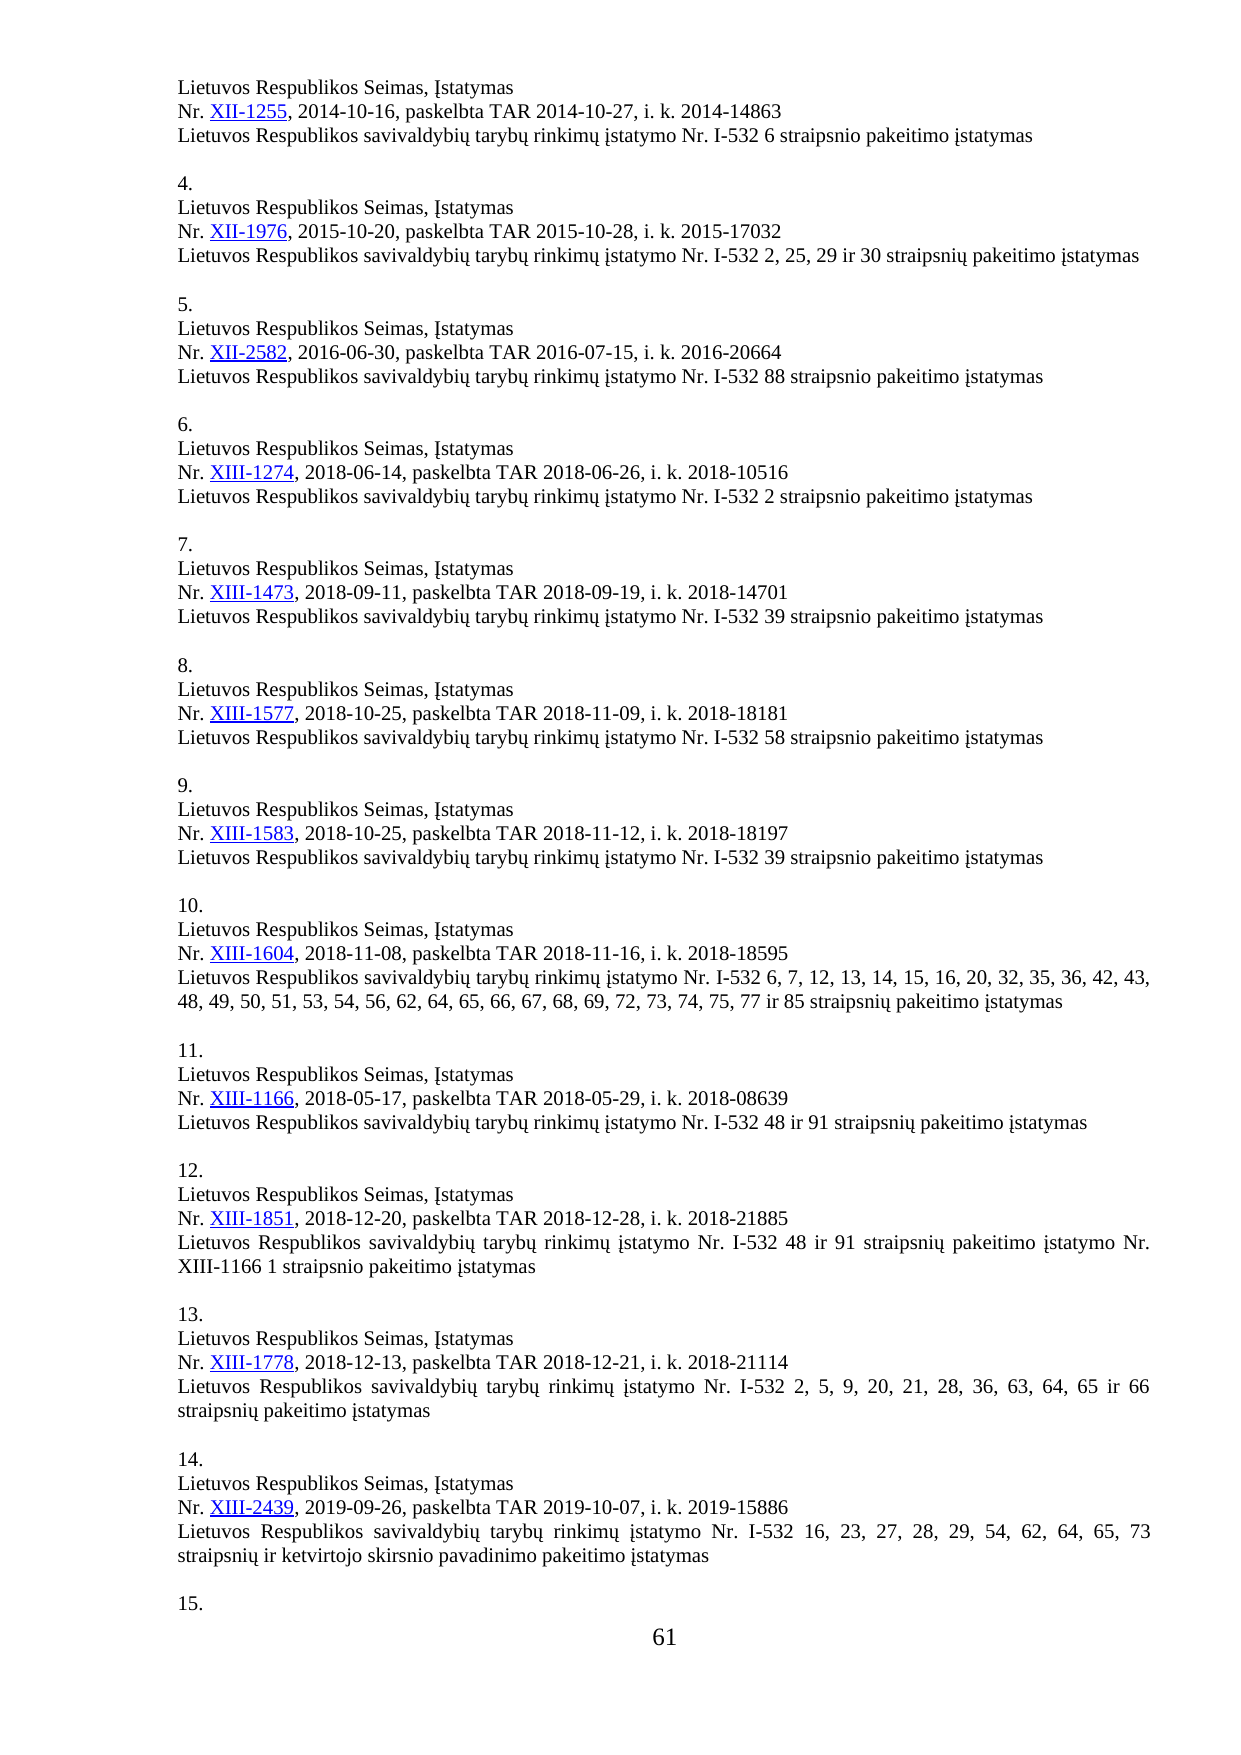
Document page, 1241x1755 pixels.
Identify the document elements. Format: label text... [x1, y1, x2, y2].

text Lietuvos Respublikos Seimas, Įstatymas [177, 436, 1152, 460]
text Lietuvos Respublikos Seimas, Įstatymas [177, 316, 1152, 340]
text Nr. XIII-1473, 2018-09-11, paskelbta TAR 2018-09-19, i. k. 2018-14701 [177, 580, 1152, 604]
text 9. [177, 773, 1152, 797]
text Nr. XII-2582, 2016-06-30, paskelbta TAR 2016-07-15, i. k. 2016-20664 [177, 340, 1152, 364]
text Nr. XIII-1577, 2018-10-25, paskelbta TAR 2018-11-09, i. k. 2018-18181 [177, 701, 1152, 725]
text Lietuvos Respublikos Seimas, Įstatymas [177, 556, 1152, 580]
text Lietuvos Respublikos savivaldybių tarybų rinkimų įstatymo Nr. I-532 88 straipsnio pakeitimo įstatymas [177, 364, 1152, 388]
text Lietuvos Respublikos savivaldybių tarybų rinkimų įstatymo Nr. I-532 39 straipsnio pakeitimo įstatymas [177, 845, 1152, 869]
text Lietuvos Respublikos Seimas, Įstatymas [177, 75, 1152, 99]
text Lietuvos Respublikos Seimas, Įstatymas [177, 1062, 1152, 1086]
text Nr. XIII-1583, 2018-10-25, paskelbta TAR 2018-11-12, i. k. 2018-18197 [177, 821, 1152, 845]
text Nr. XIII-1778, 2018-12-13, paskelbta TAR 2018-12-21, i. k. 2018-21114 [177, 1350, 1152, 1374]
text 12. [177, 1158, 1152, 1182]
text Lietuvos Respublikos Seimas, Įstatymas [177, 195, 1152, 219]
text Lietuvos Respublikos savivaldybių tarybų rinkimų įstatymo Nr. I-532 48 ir 91 straipsnių pakeitimo įstatymas [177, 1110, 1152, 1134]
text 13. [177, 1302, 1152, 1326]
text Lietuvos Respublikos Seimas, Įstatymas [177, 1471, 1152, 1495]
text Lietuvos Respublikos Seimas, Įstatymas [177, 797, 1152, 821]
text Lietuvos Respublikos savivaldybių tarybų rinkimų įstatymo Nr. I-532 16, 23, 27, 28, 29, 54, 62, 64, 65, 73 straipsnių ir ketvirtojo skirsnio pavadinimo pakeitimo įstatymas [177, 1519, 1152, 1567]
text 11. [177, 1037, 1152, 1062]
text Lietuvos Respublikos savivaldybių tarybų rinkimų įstatymo Nr. I-532 48 ir 91 straipsnių pakeitimo įstatymo Nr. XIII-1166 1 straipsnio pakeitimo įstatymas [177, 1230, 1152, 1278]
text Lietuvos Respublikos Seimas, Įstatymas [177, 1326, 1152, 1350]
text Lietuvos Respublikos savivaldybių tarybų rinkimų įstatymo Nr. I-532 6 straipsnio pakeitimo įstatymas [177, 123, 1152, 147]
text Nr. XIII-1166, 2018-05-17, paskelbta TAR 2018-05-29, i. k. 2018-08639 [177, 1086, 1152, 1110]
text Lietuvos Respublikos savivaldybių tarybų rinkimų įstatymo Nr. I-532 2, 5, 9, 20, 21, 28, 36, 63, 64, 65 ir 66 straipsnių pakeitimo įstatymas [177, 1374, 1152, 1422]
text 6. [177, 412, 1152, 436]
text 4. [177, 171, 1152, 195]
text Lietuvos Respublikos Seimas, Įstatymas [177, 917, 1152, 941]
text Lietuvos Respublikos savivaldybių tarybų rinkimų įstatymo Nr. I-532 58 straipsnio pakeitimo įstatymas [177, 725, 1152, 749]
text Lietuvos Respublikos Seimas, Įstatymas [177, 677, 1152, 701]
text Lietuvos Respublikos savivaldybių tarybų rinkimų įstatymo Nr. I-532 39 straipsnio pakeitimo įstatymas [177, 604, 1152, 628]
text 7. [177, 532, 1152, 556]
text Nr. XII-1255, 2014-10-16, paskelbta TAR 2014-10-27, i. k. 2014-14863 [177, 99, 1152, 123]
text 14. [177, 1447, 1152, 1471]
text 15. [177, 1591, 1152, 1615]
text Lietuvos Respublikos Seimas, Įstatymas [177, 1182, 1152, 1206]
text Lietuvos Respublikos savivaldybių tarybų rinkimų įstatymo Nr. I-532 2 straipsnio pakeitimo įstatymas [177, 484, 1152, 508]
text Nr. XII-1976, 2015-10-20, paskelbta TAR 2015-10-28, i. k. 2015-17032 [177, 219, 1152, 243]
text 5. [177, 292, 1152, 316]
text 8. [177, 652, 1152, 677]
text 10. [177, 893, 1152, 917]
text Lietuvos Respublikos savivaldybių tarybų rinkimų įstatymo Nr. I-532 2, 25, 29 ir 30 straipsnių pakeitimo įstatymas [177, 243, 1152, 267]
text Nr. XIII-1851, 2018-12-20, paskelbta TAR 2018-12-28, i. k. 2018-21885 [177, 1206, 1152, 1230]
text Nr. XIII-1604, 2018-11-08, paskelbta TAR 2018-11-16, i. k. 2018-18595 [177, 941, 1152, 965]
text Nr. XIII-2439, 2019-09-26, paskelbta TAR 2019-10-07, i. k. 2019-15886 [177, 1495, 1152, 1519]
text Nr. XIII-1274, 2018-06-14, paskelbta TAR 2018-06-26, i. k. 2018-10516 [177, 460, 1152, 484]
text Lietuvos Respublikos savivaldybių tarybų rinkimų įstatymo Nr. I-532 6, 7, 12, 13, 14, 15, 16, 20, 32, 35, 36, 42, 43, 48, 49, 50, 51, 53, 54, 56, 62, 64, 65, 66, 67, 68, 69, 72, 73, 74, 75, 77 ir 85 straipsnių pakeitimo įstatymas [177, 965, 1152, 1013]
